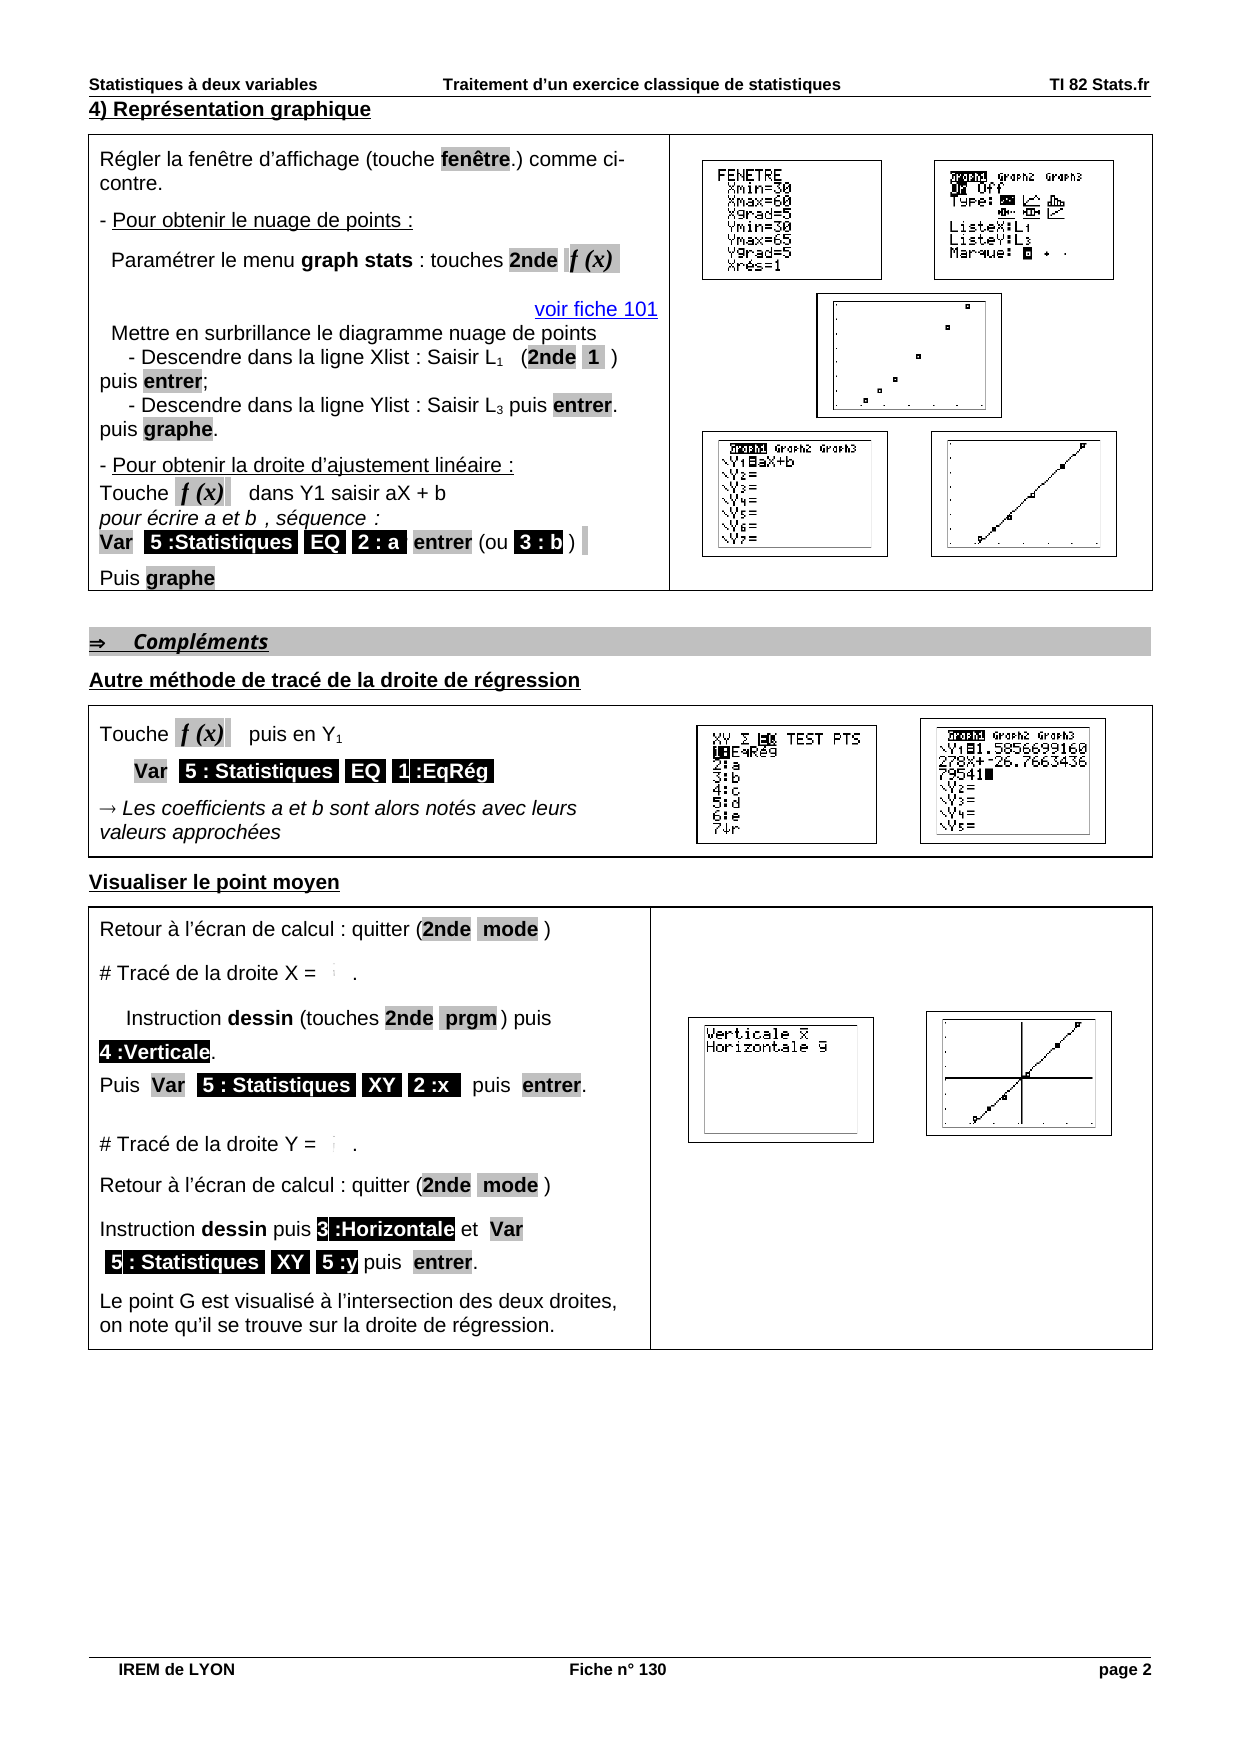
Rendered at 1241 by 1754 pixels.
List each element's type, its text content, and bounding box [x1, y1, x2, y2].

table_header [900, 1004, 1138, 1155]
table_header [662, 1004, 900, 1155]
subtitle Autre méthode de tracé de la droite de régression [89, 668, 1151, 692]
picture [718, 169, 866, 272]
picture [950, 169, 1098, 272]
subtitle 4) Représentation graphique [89, 97, 1151, 121]
table_header Retour à l’écran de calcul : quitter (2nde mode ) # Tracé de la droite X =. Instruction dessin (touches 2nde prgm ) puis 4 :Verticale. Puis Var 5 : Statistiques XY 2 :x puis entrer. # Tracé de la droite Y =. Retour à l’écran de calcul : quitter (2nde mode ) Instruction dessin puis 3 :Horizontale et Var 5 : Statistiques XY 5 :y puis entrer. Le point G est visualisé à l’intersection des deux droites, on note qu’il se trouve sur la droite de régression. [89, 908, 650, 1349]
table_header Touche f (x) puis en Y1 Var 5 : Statistiques EQ 1 :EqRég  Les coefficients a et b sont alors notés avec leurs valeurs approchées [89, 706, 651, 856]
table_header [681, 154, 909, 286]
table_cell [681, 425, 909, 563]
table_cell [681, 286, 1138, 425]
table_header [651, 908, 1152, 1349]
table_header [670, 135, 1152, 590]
table_header [651, 706, 1152, 856]
table_cell [909, 425, 1138, 563]
text  Compléments [89, 627, 1151, 656]
picture [713, 733, 861, 835]
subtitle Visualiser le point moyen [89, 870, 1151, 894]
table_header [909, 154, 1138, 286]
table_header Régler la fenêtre d’affichage (touche fenêtre.) comme ci-contre. - Pour obtenir le nuage de points : Paramétrer le menu graph stats : touches 2nde f (x) voir fiche 101 Mettre en surbrillance le diagramme nuage de points - Descendre dans la ligne Xlist : Saisir L1 (2nde 1 ) puis entrer; - Descendre dans la ligne Ylist : Saisir L3 puis entrer. puis graphe. - Pour obtenir la droite d’ajustement linéaire : Touche f (x) dans Y1 saisir aX + b pour écrire a et b , séquence : Var 5 :Statistiques EQ 2 : ar entrer (ou 3 : b ) Puis graphe [89, 135, 669, 590]
